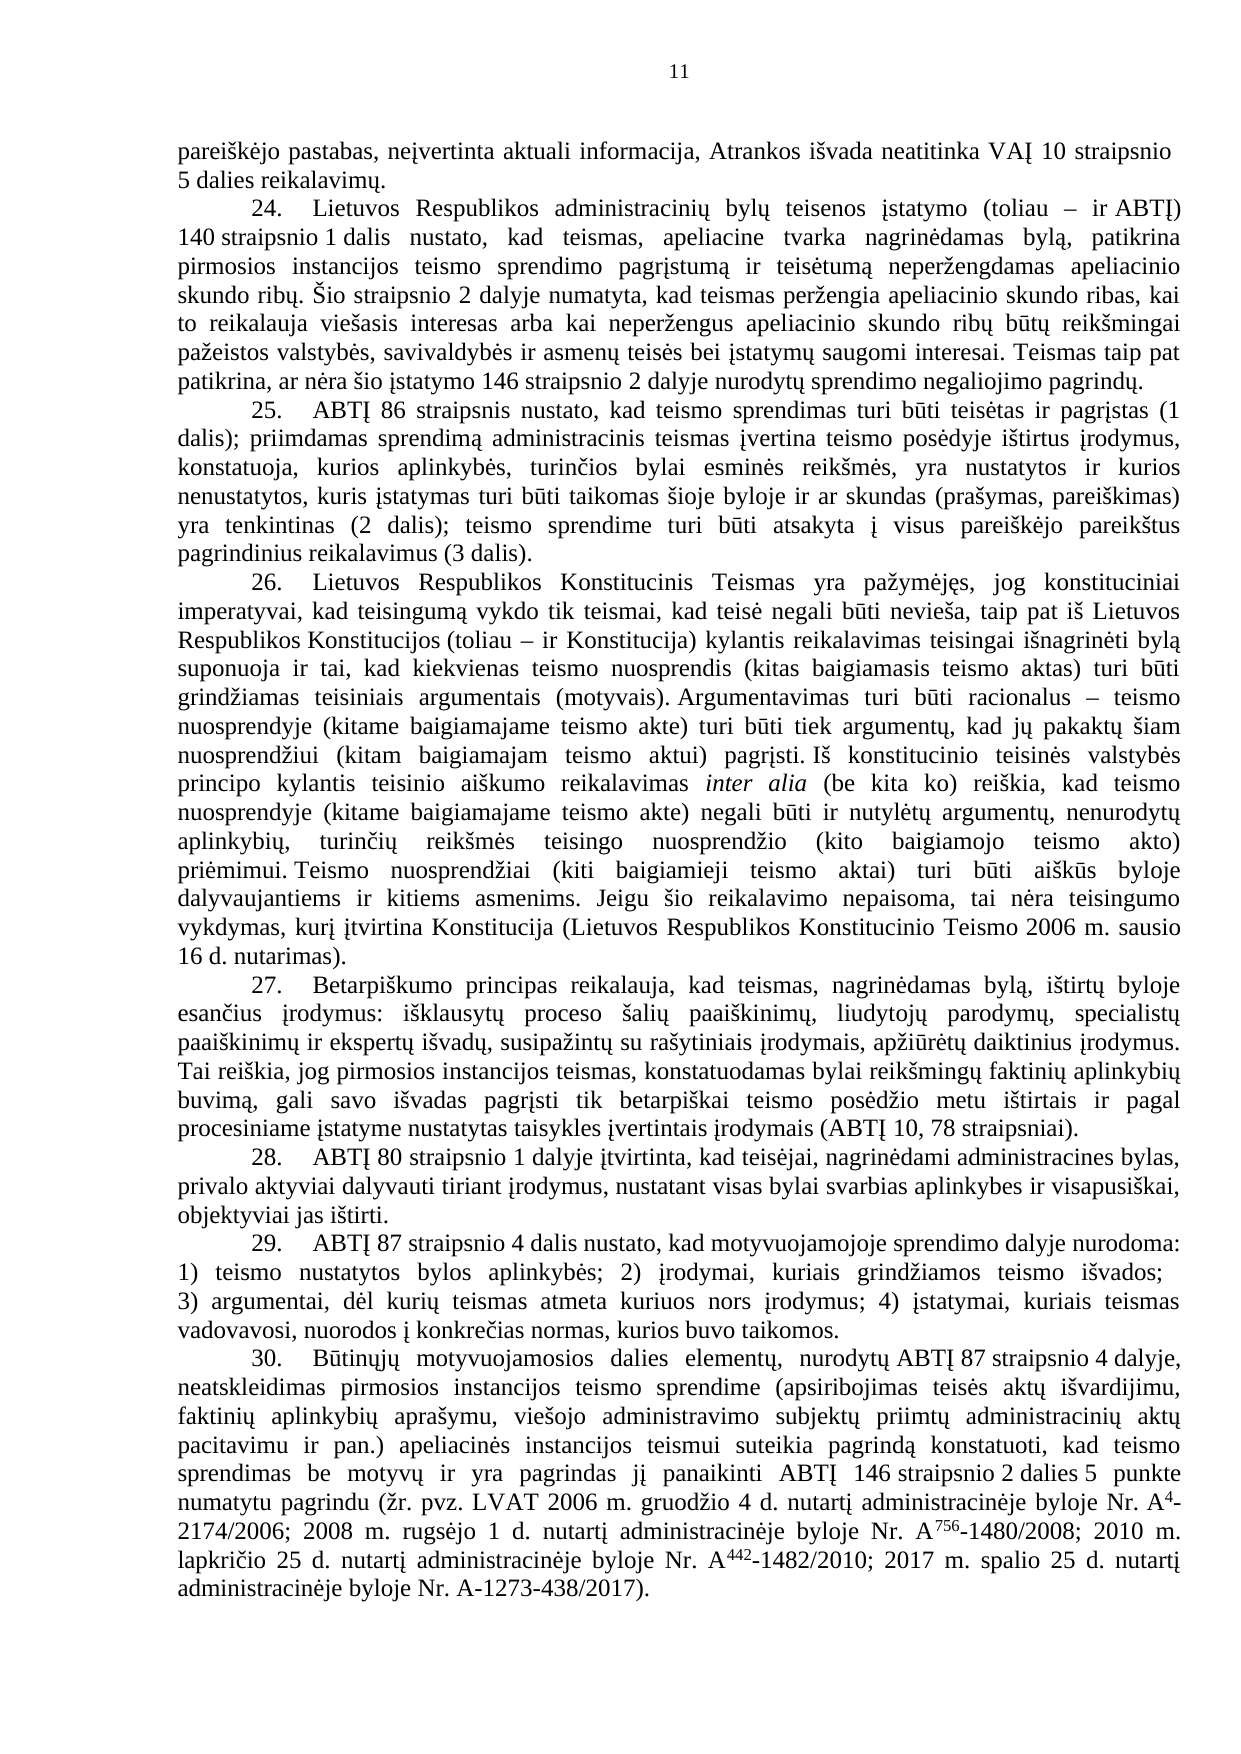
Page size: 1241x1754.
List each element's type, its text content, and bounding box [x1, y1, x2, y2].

text 29. ABTĮ 87 straipsnio 4 dalis nustato, kad motyvuojamojoje sprendimo dalyje nurodoma: 1) teismo nustatytos bylos aplinkybės; 2) įrodymai, kuriais grindžiamos teismo išvados; 3) argumentai, dėl kurių teismas atmeta kuriuos nors įrodymus; 4) įstatymai, kuriais teismas vadovavosi, nuorodos į konkrečias normas, kurios buvo taikomos. [177, 1228, 1181, 1343]
text 26. Lietuvos Respublikos Konstitucinis Teismas yra pažymėjęs, jog konstituciniai imperatyvai, kad teisingumą vykdo tik teismai, kad teisė negali būti nevieša, taip pat iš Lietuvos Respublikos Konstitucijos (toliau – ir Konstitucija) kylantis reikalavimas teisingai išnagrinėti bylą suponuoja ir tai, kad kiekvienas teismo nuosprendis (kitas baigiamasis teismo aktas) turi būti grindžiamas teisiniais argumentais (motyvais). Argumentavimas turi būti racionalus – teismo nuosprendyje (kitame baigiamajame teismo akte) turi būti tiek argumentų, kad jų pakaktų šiam nuosprendžiui (kitam baigiamajam teismo aktui) pagrįsti. Iš konstitucinio teisinės valstybės principo kylantis teisinio aiškumo reikalavimas inter alia (be kita ko) reiškia, kad teismo nuosprendyje (kitame baigiamajame teismo akte) negali būti ir nutylėtų argumentų, nenurodytų aplinkybių, turinčių reikšmės teisingo nuosprendžio (kito baigiamojo teismo akto) priėmimui. Teismo nuosprendžiai (kiti baigiamieji teismo aktai) turi būti aiškūs byloje dalyvaujantiems ir kitiems asmenims. Jeigu šio reikalavimo nepaisoma, tai nėra teisingumo vykdymas, kurį įtvirtina Konstitucija (Lietuvos Respublikos Konstitucinio Teismo 2006 m. sausio 16 d. nutarimas). [177, 567, 1181, 970]
text 24. Lietuvos Respublikos administracinių bylų teisenos įstatymo (toliau – ir ABTĮ) 140 straipsnio 1 dalis nustato, kad teismas, apeliacine tvarka nagrinėdamas bylą, patikrina pirmosios instancijos teismo sprendimo pagrįstumą ir teisėtumą neperžengdamas apeliacinio skundo ribų. Šio straipsnio 2 dalyje numatyta, kad teismas peržengia apeliacinio skundo ribas, kai to reikalauja viešasis interesas arba kai neperžengus apeliacinio skundo ribų būtų reikšmingai pažeistos valstybės, savivaldybės ir asmenų teisės bei įstatymų saugomi interesai. Teismas taip pat patikrina, ar nėra šio įstatymo 146 straipsnio 2 dalyje nurodytų sprendimo negaliojimo pagrindų. [177, 193, 1181, 395]
text pareiškėjo pastabas, neįvertinta aktuali informacija, Atrankos išvada neatitinka VAĮ 10 straipsnio 5 dalies reikalavimų. [177, 136, 1181, 193]
text 25. ABTĮ 86 straipsnis nustato, kad teismo sprendimas turi būti teisėtas ir pagrįstas (1 dalis); priimdamas sprendimą administracinis teismas įvertina teismo posėdyje ištirtus įrodymus, konstatuoja, kurios aplinkybės, turinčios bylai esminės reikšmės, yra nustatytos ir kurios nenustatytos, kuris įstatymas turi būti taikomas šioje byloje ir ar skundas (prašymas, pareiškimas) yra tenkintinas (2 dalis); teismo sprendime turi būti atsakyta į visus pareiškėjo pareikštus pagrindinius reikalavimus (3 dalis). [177, 395, 1181, 567]
text 28. ABTĮ 80 straipsnio 1 dalyje įtvirtinta, kad teisėjai, nagrinėdami administracines bylas, privalo aktyviai dalyvauti tiriant įrodymus, nustatant visas bylai svarbias aplinkybes ir visapusiškai, objektyviai jas ištirti. [177, 1142, 1181, 1228]
text 27. Betarpiškumo principas reikalauja, kad teismas, nagrinėdamas bylą, ištirtų byloje esančius įrodymus: išklausytų proceso šalių paaiškinimų, liudytojų parodymų, specialistų paaiškinimų ir ekspertų išvadų, susipažintų su rašytiniais įrodymais, apžiūrėtų daiktinius įrodymus. Tai reiškia, jog pirmosios instancijos teismas, konstatuodamas bylai reikšmingų faktinių aplinkybių buvimą, gali savo išvadas pagrįsti tik betarpiškai teismo posėdžio metu ištirtais ir pagal procesiniame įstatyme nustatytas taisykles įvertintais įrodymais (ABTĮ 10, 78 straipsniai). [177, 970, 1181, 1142]
text 30. Būtinųjų motyvuojamosios dalies elementų, nurodytų ABTĮ 87 straipsnio 4 dalyje, neatskleidimas pirmosios instancijos teismo sprendime (apsiribojimas teisės aktų išvardijimu, faktinių aplinkybių aprašymu, viešojo administravimo subjektų priimtų administracinių aktų pacitavimu ir pan.) apeliacinės instancijos teismui suteikia pagrindą konstatuoti, kad teismo sprendimas be motyvų ir yra pagrindas jį panaikinti ABTĮ 146 straipsnio 2 dalies 5 punkte numatytu pagrindu (žr. pvz. LVAT 2006 m. gruodžio 4 d. nutartį administracinėje byloje Nr. A4-2174/2006; 2008 m. rugsėjo 1 d. nutartį administracinėje byloje Nr. A756-1480/2008; 2010 m. lapkričio 25 d. nutartį administracinėje byloje Nr. A442-1482/2010; 2017 m. spalio 25 d. nutartį administracinėje byloje Nr. A-1273-438/2017). [177, 1343, 1181, 1602]
